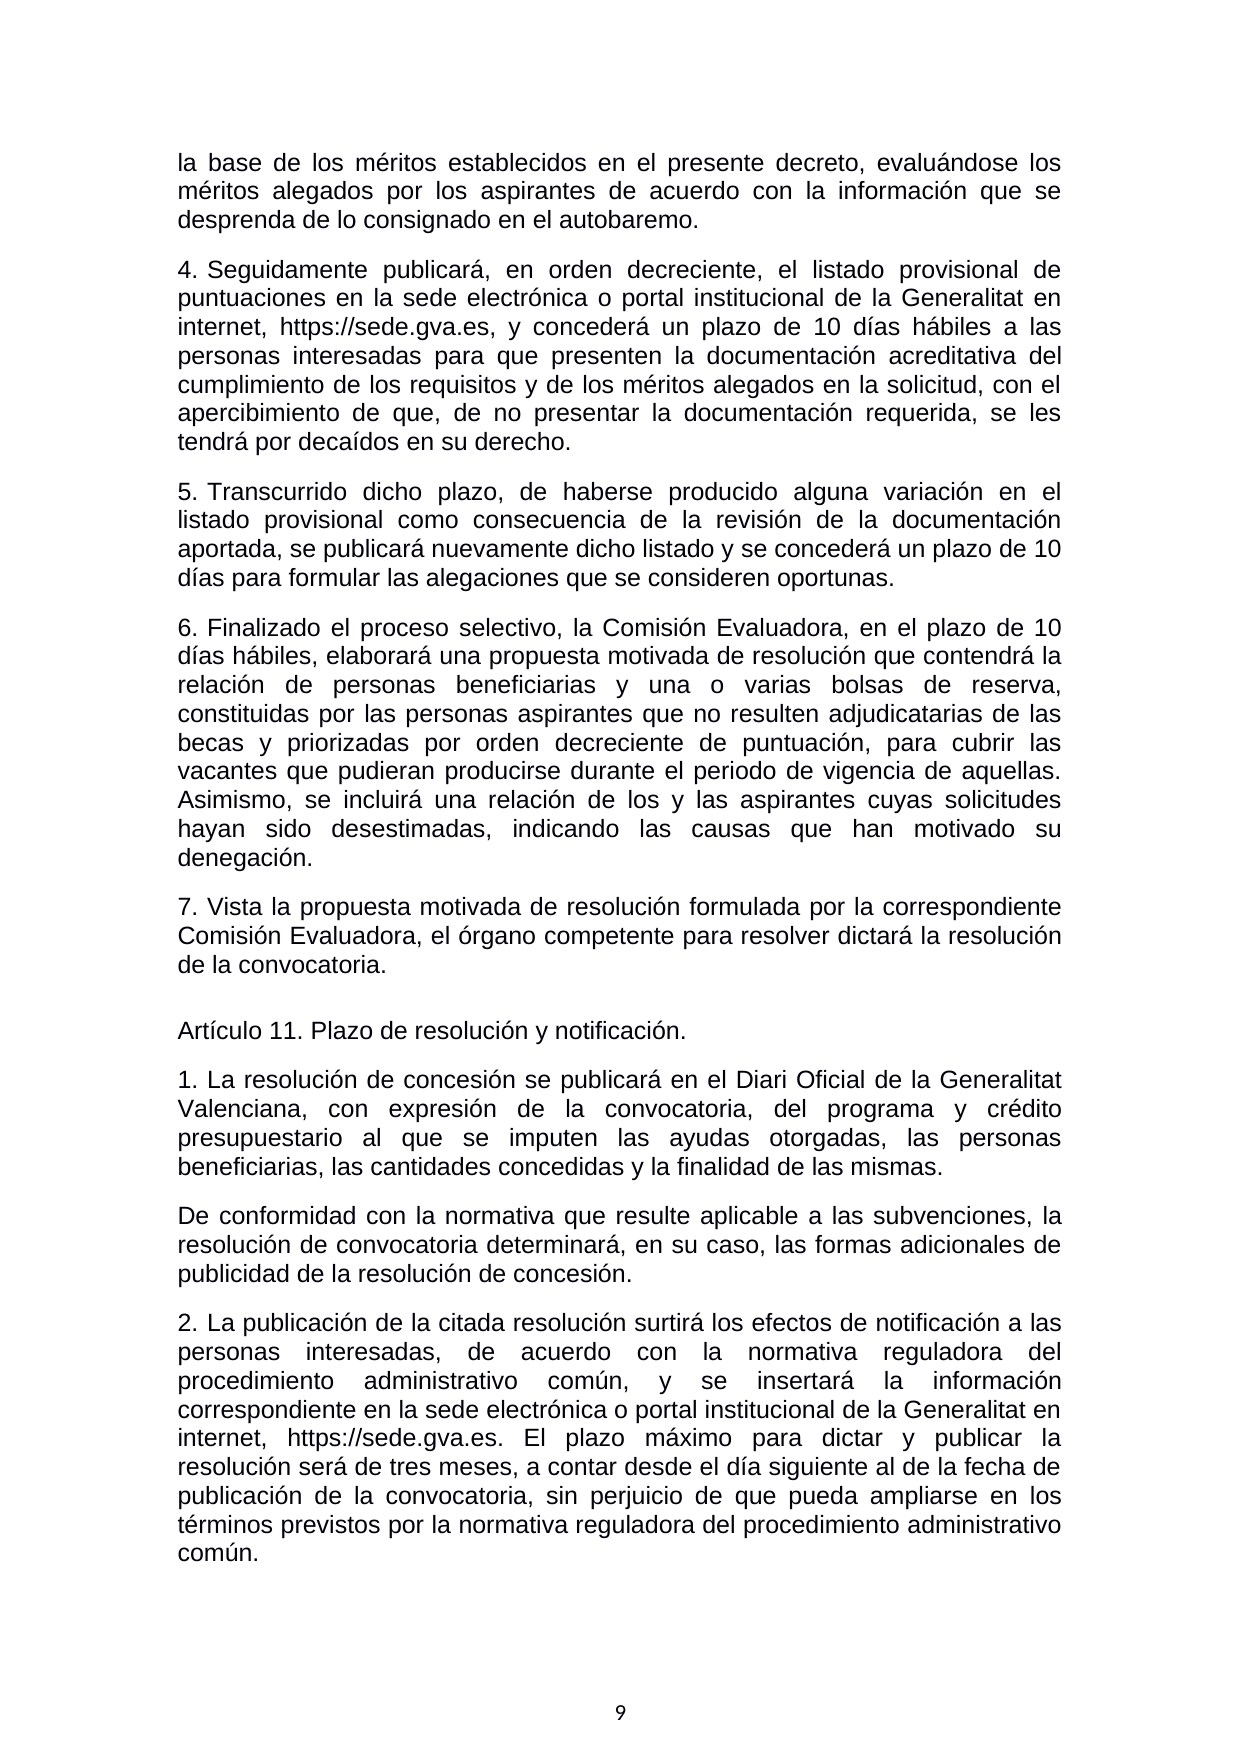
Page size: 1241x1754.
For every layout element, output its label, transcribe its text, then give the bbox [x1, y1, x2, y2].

text 7. Vista la propuesta motivada de resolución formulada por la correspondiente Comisión Evaluadora, el órgano competente para resolver dictará la resolución de la convocatoria. [177, 892, 1063, 978]
text la base de los méritos establecidos en el presente decreto, evaluándose los méritos alegados por los aspirantes de acuerdo con la información que se desprenda de lo consignado en el autobaremo. [177, 148, 1063, 234]
text 4. Seguidamente publicará, en orden decreciente, el listado provisional de puntuaciones en la sede electrónica o portal institucional de la Generalitat en internet, https://sede.gva.es, y concederá un plazo de 10 días hábiles a las personas interesadas para que presenten la documentación acreditativa del cumplimiento de los requisitos y de los méritos alegados en la solicitud, con el apercibimiento de que, de no presentar la documentación requerida, se les tendrá por decaídos en su derecho. [177, 255, 1063, 456]
text 1. La resolución de concesión se publicará en el Diari Oficial de la Generalitat Valenciana, con expresión de la convocatoria, del programa y crédito presupuestario al que se imputen las ayudas otorgadas, las personas beneficiarias, las cantidades concedidas y la finalidad de las mismas. [177, 1066, 1063, 1181]
text De conformidad con la normativa que resulte aplicable a las subvenciones, la resolución de convocatoria determinará, en su caso, las formas adicionales de publicidad de la resolución de concesión. [177, 1201, 1063, 1288]
text 6. Finalizado el proceso selectivo, la Comisión Evaluadora, en el plazo de 10 días hábiles, elaborará una propuesta motivada de resolución que contendrá la relación de personas beneficiarias y una o varias bolsas de reserva, constituidas por las personas aspirantes que no resulten adjudicatarias de las becas y priorizadas por orden decreciente de puntuación, para cubrir las vacantes que pudieran producirse durante el periodo de vigencia de aquellas. Asimismo, se incluirá una relación de los y las aspirantes cuyas solicitudes hayan sido desestimadas, indicando las causas que han motivado su denegación. [177, 613, 1063, 871]
text 2. La publicación de la citada resolución surtirá los efectos de notificación a las personas interesadas, de acuerdo con la normativa reguladora del procedimiento administrativo común, y se insertará la información correspondiente en la sede electrónica o portal institucional de la Generalitat en internet, https://sede.gva.es. El plazo máximo para dictar y publicar la resolución será de tres meses, a contar desde el día siguiente al de la fecha de publicación de la convocatoria, sin perjuicio de que pueda ampliarse en los términos previstos por la normativa reguladora del procedimiento administrativo común. [177, 1308, 1063, 1567]
text 5. Transcurrido dicho plazo, de haberse producido alguna variación en el listado provisional como consecuencia de la revisión de la documentación aportada, se publicará nuevamente dicho listado y se concederá un plazo de 10 días para formular las alegaciones que se consideren oportunas. [177, 477, 1063, 592]
text Artículo 11. Plazo de resolución y notificación. [177, 1016, 1063, 1045]
